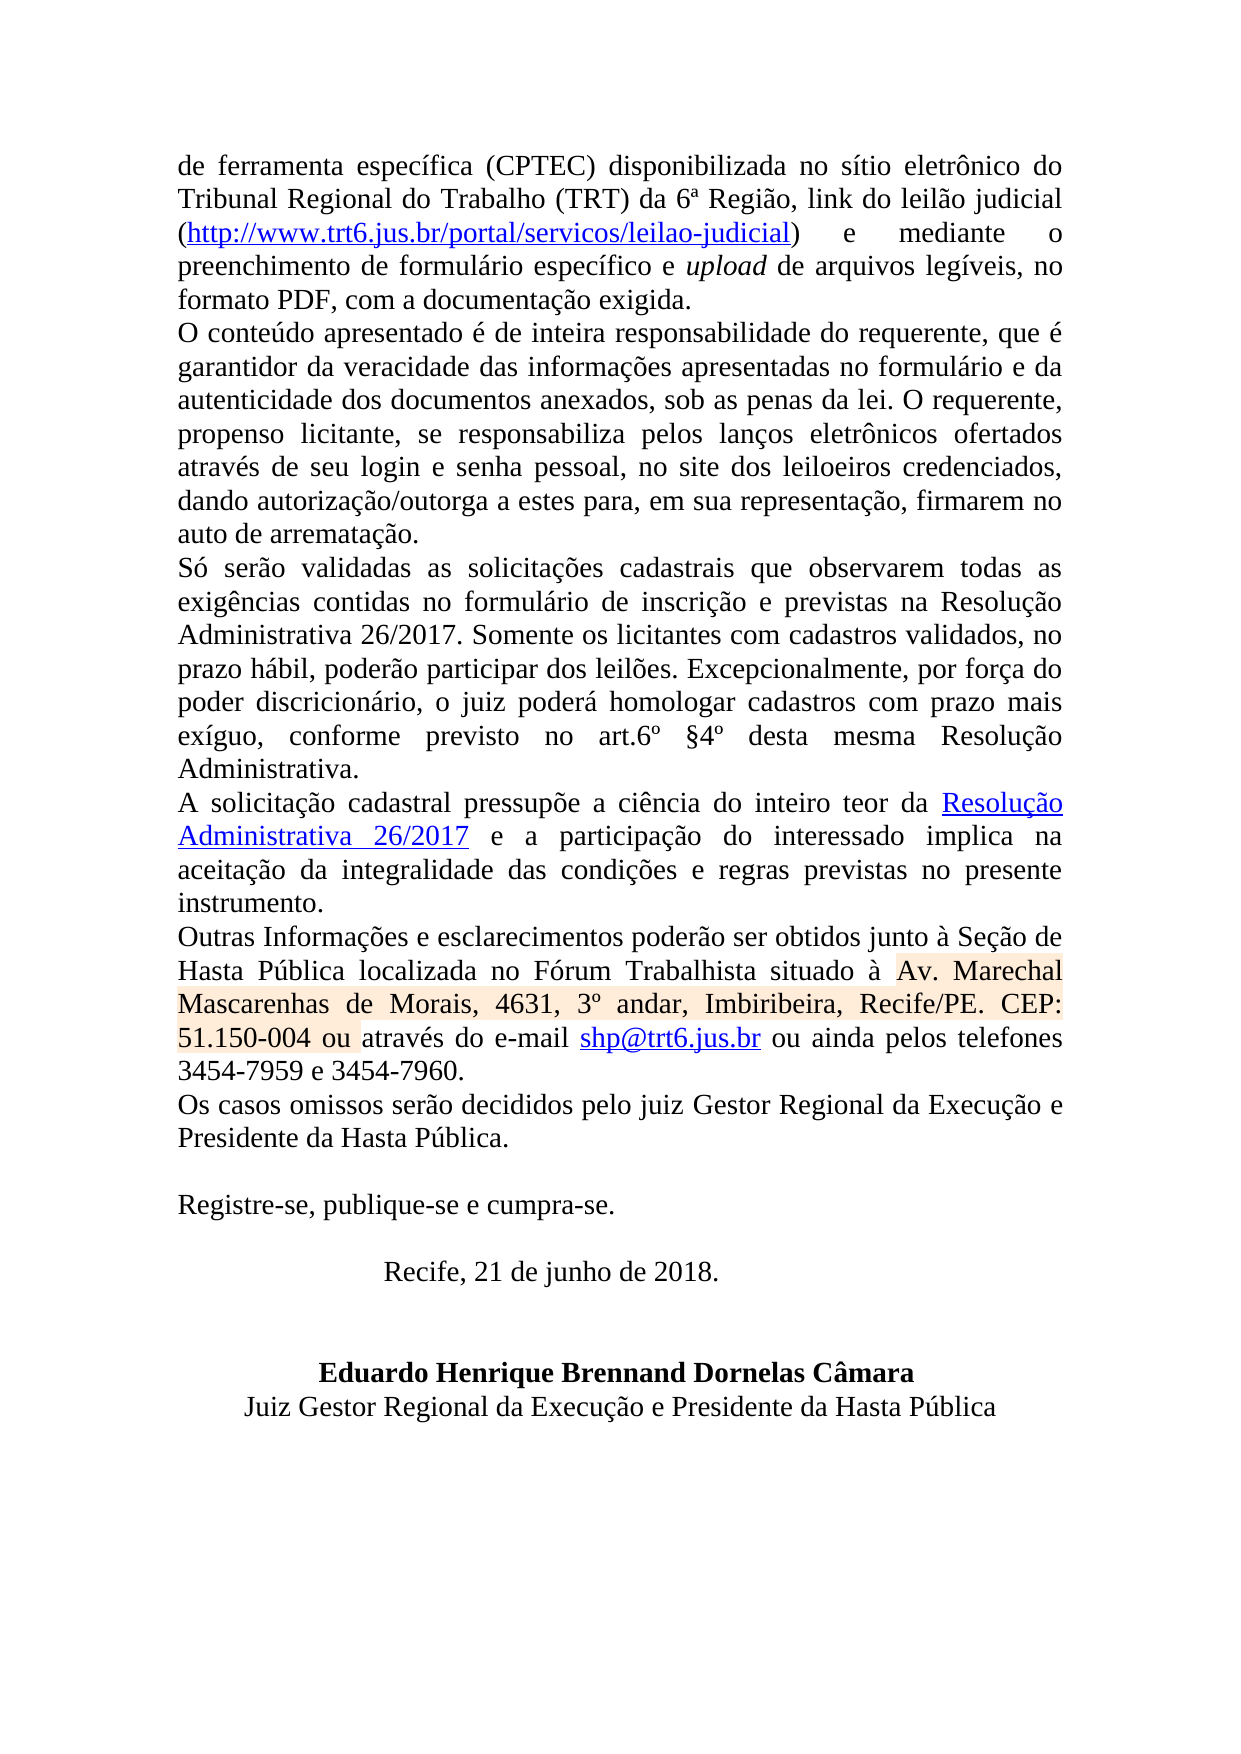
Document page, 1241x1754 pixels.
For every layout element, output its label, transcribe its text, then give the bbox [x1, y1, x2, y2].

text Eduardo Henrique Brennand Dornelas Câmara [177, 1355, 1063, 1389]
text A solicitação cadastral pressupõe a ciência do inteiro teor da Resolução Administrativa 26/2017 e a participação do interessado implica na aceitação da integralidade das condições e regras previstas no presente instrumento. [177, 785, 1063, 919]
text Os casos omissos serão decididos pelo juiz Gestor Regional da Execução e Presidente da Hasta Pública. [177, 1087, 1063, 1154]
text Só serão validadas as solicitações cadastrais que observarem todas as exigências contidas no formulário de inscrição e previstas na Resolução Administrativa 26/2017. Somente os licitantes com cadastros validados, no prazo hábil, poderão participar dos leilões. Excepcionalmente, por força do poder discricionário, o juiz poderá homologar cadastros com prazo mais exíguo, conforme previsto no art.6º §4º desta mesma Resolução Administrativa. [177, 550, 1063, 785]
text de ferramenta específica (CPTEC) disponibilizada no sítio eletrônico do Tribunal Regional do Trabalho (TRT) da 6ª Região, link do leilão judicial (http://www.trt6.jus.br/portal/servicos/leilao-judicial) e mediante o preenchimento de formulário específico e upload de arquivos legíveis, no formato PDF, com a documentação exigida. [177, 148, 1063, 315]
text Recife, 21 de junho de 2018. [251, 1254, 1063, 1288]
text Outras Informações e esclarecimentos poderão ser obtidos junto à Seção de Hasta Pública localizada no Fórum Trabalhista situado à Av. Marechal Mascarenhas de Morais, 4631, 3º andar, Imbiribeira, Recife/PE. CEP: 51.150-004 ou através do e-mail shp@trt6.jus.br ou ainda pelos telefones 3454-7959 e 3454-7960. [177, 919, 1063, 1087]
text Registre-se, publique-se e cumpra-se. [177, 1187, 1063, 1221]
text Juiz Gestor Regional da Execução e Presidente da Hasta Pública [177, 1389, 1063, 1422]
text O conteúdo apresentado é de inteira responsabilidade do requerente, que é garantidor da veracidade das informações apresentadas no formulário e da autenticidade dos documentos anexados, sob as penas da lei. O requerente, propenso licitante, se responsabiliza pelos lanços eletrônicos ofertados através de seu login e senha pessoal, no site dos leiloeiros credenciados, dando autorização/outorga a estes para, em sua representação, firmarem no auto de arrematação. [177, 315, 1063, 550]
